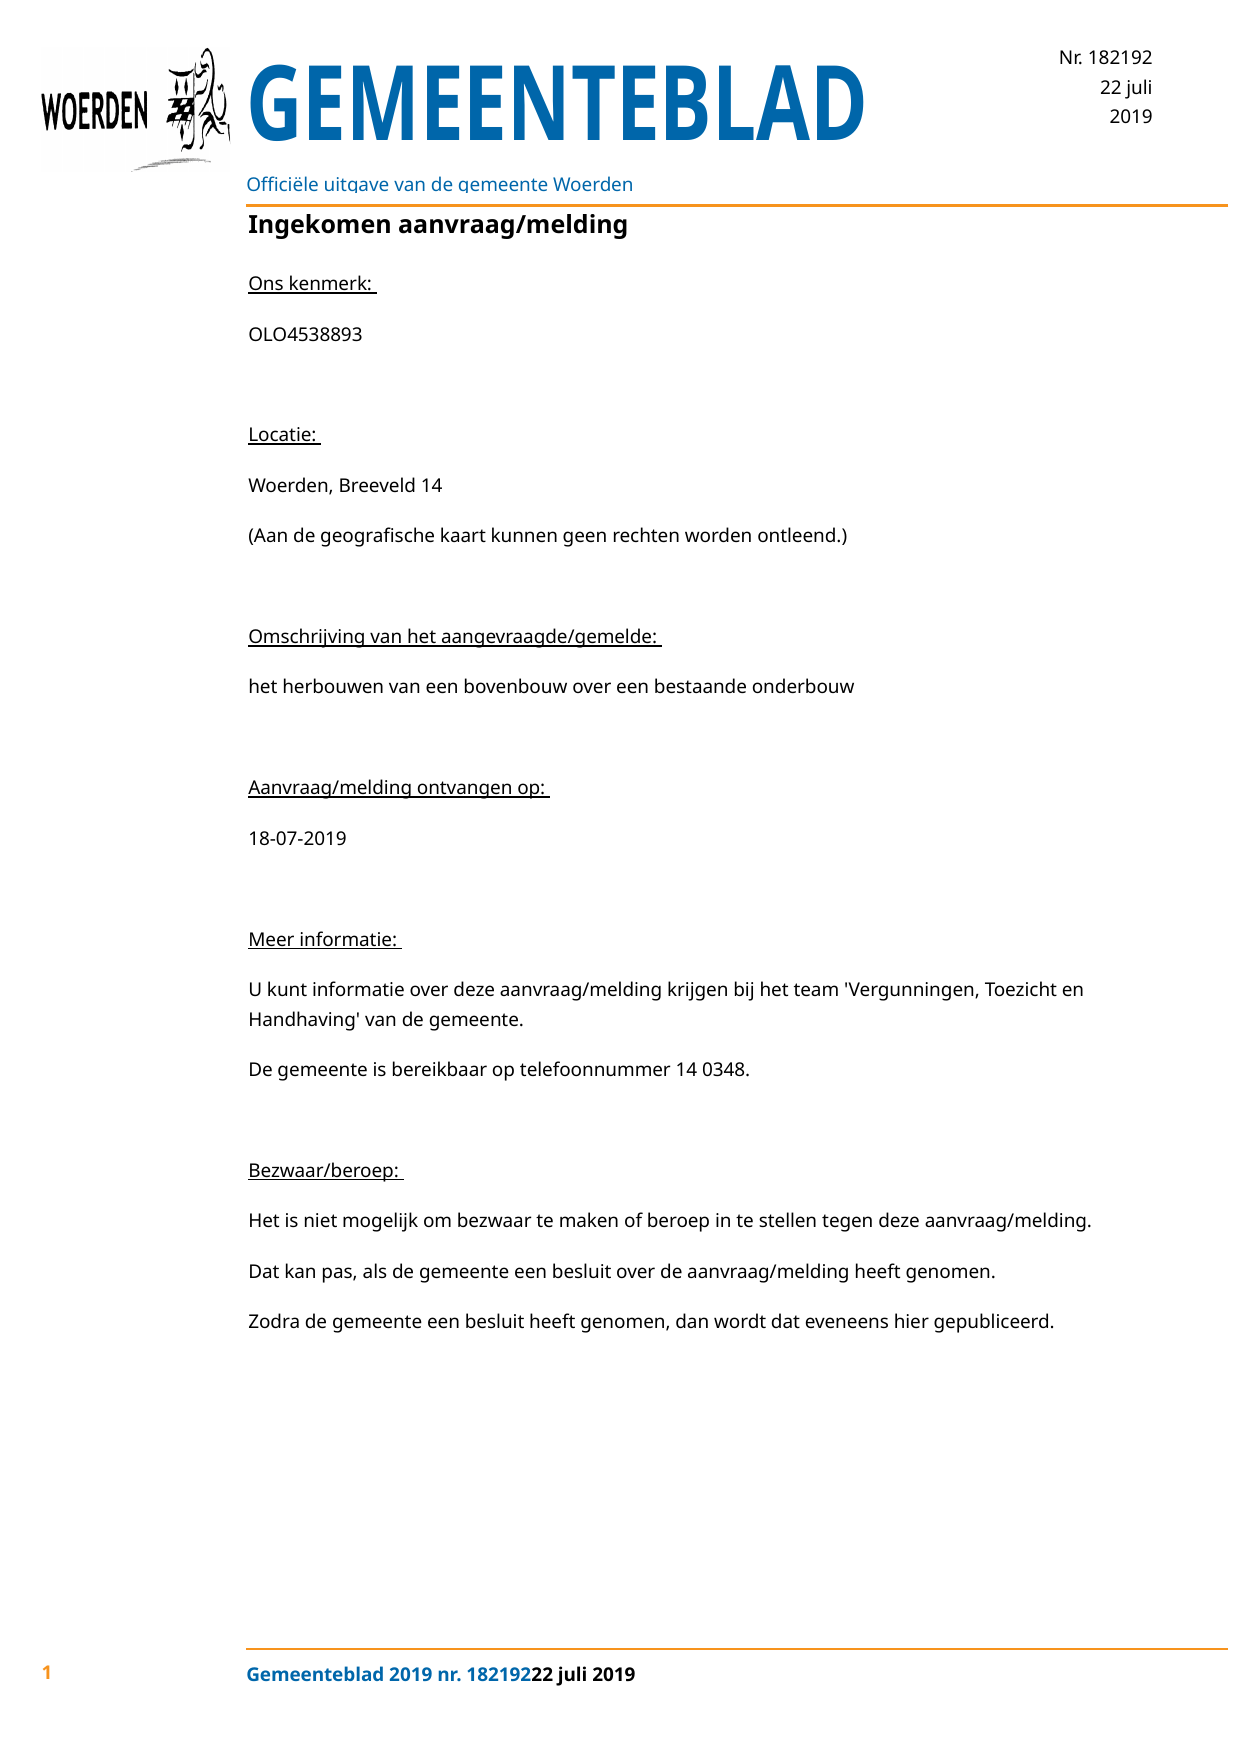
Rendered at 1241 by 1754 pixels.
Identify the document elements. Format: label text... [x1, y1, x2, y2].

text Aanvraag/melding ontvangen op: [248, 774, 1152, 800]
text U kunt informatie over deze aanvraag/melding krijgen bij het team 'Vergunningen, Toezicht en Handhaving' van de gemeente. [248, 976, 1152, 1031]
text Dat kan pas, als de gemeente een besluit over de aanvraag/melding heeft genomen. [248, 1258, 1152, 1283]
text Omschrijving van het aangevraagde/gemelde: [248, 623, 1152, 649]
text 18-07-2019 [248, 825, 1152, 851]
text Het is niet mogelijk om bezwaar te maken of beroep in te stellen tegen deze aanvraag/melding. [248, 1207, 1152, 1233]
text Bezwaar/beroep: [248, 1157, 1152, 1183]
text Locatie: [248, 422, 1152, 447]
text De gemeente is bereikbaar op telefoonnummer 14 0348. [248, 1056, 1152, 1082]
text Zodra de gemeente een besluit heeft genomen, dan wordt dat eveneens hier gepubliceerd. [248, 1308, 1152, 1334]
picture [41, 47, 231, 172]
text Meer informatie: [248, 926, 1152, 951]
text Ons kenmerk: [248, 270, 1152, 296]
text Ingekomen aanvraag/melding [248, 207, 1152, 241]
text (Aan de geografische kaart kunnen geen rechten worden ontleend.) [248, 522, 1152, 548]
text het herbouwen van een bovenbouw over een bestaande onderbouw [248, 674, 1152, 699]
text Woerden, Breeveld 14 [248, 472, 1152, 498]
text OLO4538893 [248, 321, 1152, 346]
